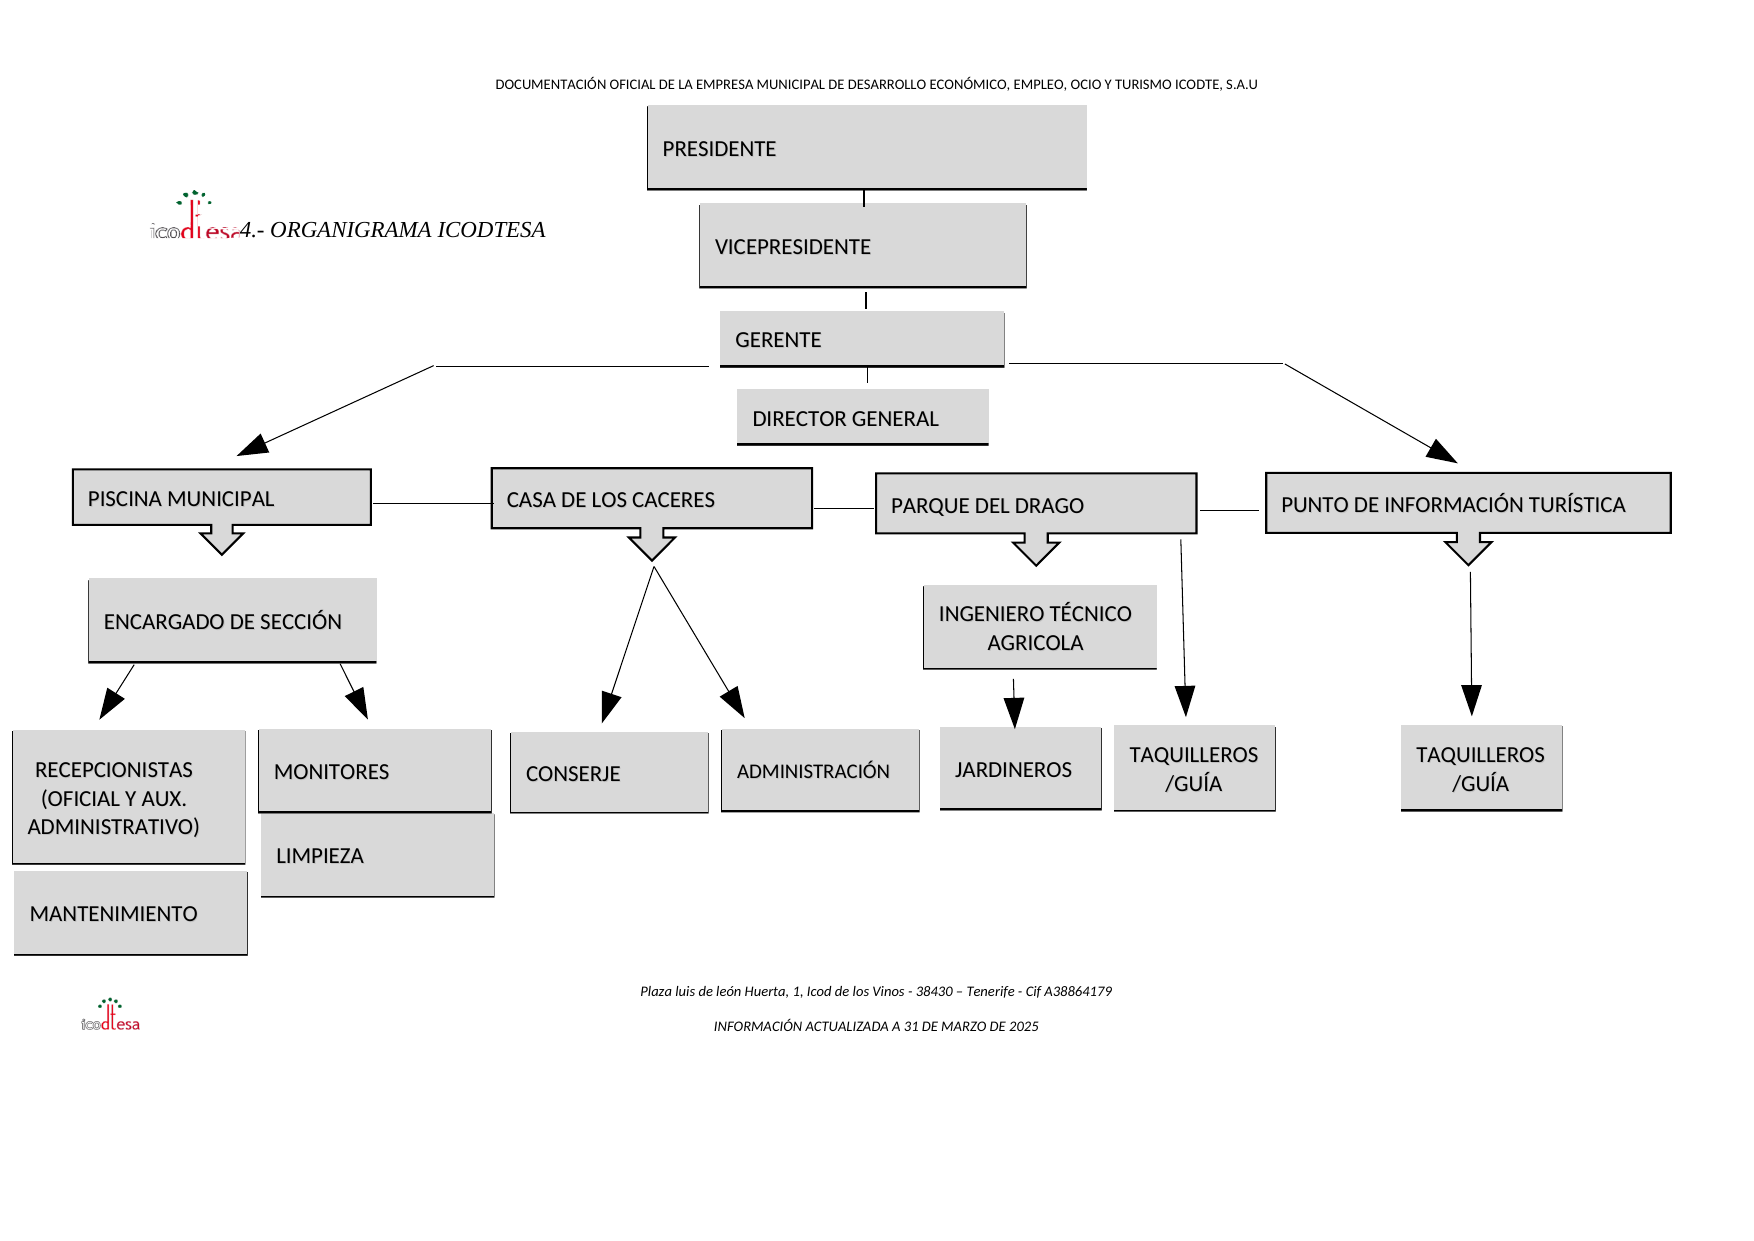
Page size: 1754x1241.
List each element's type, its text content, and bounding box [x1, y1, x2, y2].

subtitle 4.- ORGANIGRAMA ICODTESA [148, 216, 699, 243]
subtitle [1027, 216, 1606, 243]
